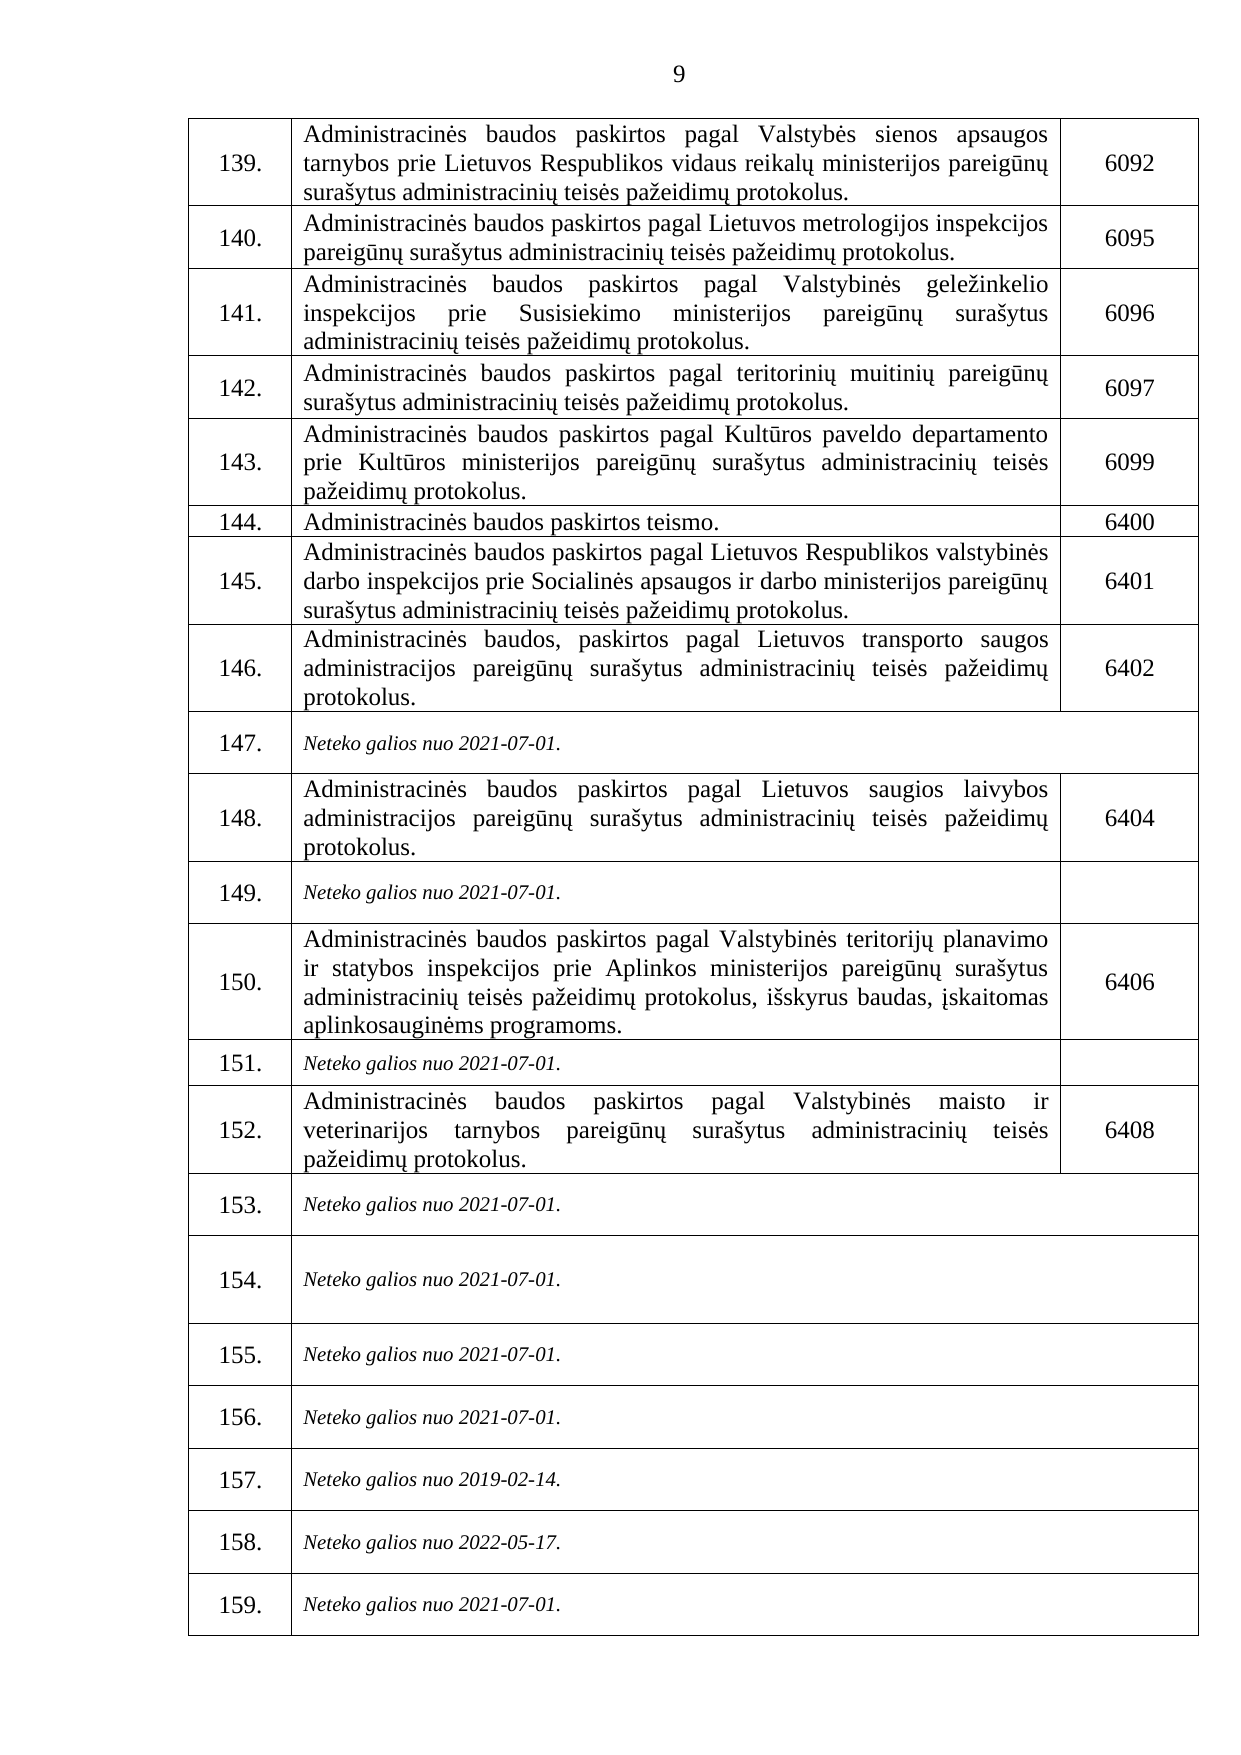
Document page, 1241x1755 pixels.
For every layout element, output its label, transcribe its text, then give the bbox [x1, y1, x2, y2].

table_cell 141. [189, 269, 291, 355]
table_cell 152. [189, 1086, 291, 1172]
table_cell 6408 [1061, 1086, 1198, 1172]
table_cell Neteko galios nuo 2021-07-01. [292, 1236, 1198, 1322]
table_cell 6404 [1061, 774, 1198, 861]
table_cell 148. [189, 774, 291, 861]
table_cell 156. [189, 1386, 291, 1447]
table_cell Administracinės baudos paskirtos pagal Lietuvos saugios laivybos administracijos pareigūnų surašytus administracinių teisės pažeidimų protokolus. [292, 774, 1060, 861]
table_cell Neteko galios nuo 2019-02-14. [292, 1449, 1198, 1510]
table_cell 153. [189, 1174, 291, 1235]
table_cell 144. [189, 506, 291, 536]
table_cell [1061, 862, 1198, 923]
table_cell Neteko galios nuo 2021-07-01. [292, 1174, 1198, 1235]
table_cell 6097 [1061, 356, 1198, 418]
table_cell 150. [189, 924, 291, 1039]
table_cell Administracinės baudos paskirtos pagal teritorinių muitinių pareigūnų surašytus administracinių teisės pažeidimų protokolus. [292, 356, 1060, 418]
table_cell 154. [189, 1236, 291, 1322]
table_cell 147. [189, 712, 291, 773]
table_cell 6096 [1061, 269, 1198, 355]
table_cell 139. [189, 119, 291, 205]
table_cell 6095 [1061, 206, 1198, 268]
table_cell Administracinės baudos paskirtos pagal Valstybinės teritorijų planavimo ir statybos inspekcijos prie Aplinkos ministerijos pareigūnų surašytus administracinių teisės pažeidimų protokolus, išskyrus baudas, įskaitomas aplinkosauginėms programoms. [292, 924, 1060, 1039]
table_cell 6406 [1061, 924, 1198, 1039]
table_cell 155. [189, 1324, 291, 1385]
table_cell Administracinės baudos paskirtos pagal Valstybinės maisto ir veterinarijos tarnybos pareigūnų surašytus administracinių teisės pažeidimų protokolus. [292, 1086, 1060, 1172]
table_cell Neteko galios nuo 2021-07-01. [292, 862, 1060, 923]
table_cell 6099 [1061, 419, 1198, 505]
table_cell Administracinės baudos paskirtos pagal Kultūros paveldo departamento prie Kultūros ministerijos pareigūnų surašytus administracinių teisės pažeidimų protokolus. [292, 419, 1060, 505]
table_cell 142. [189, 356, 291, 418]
table_cell Administracinės baudos, paskirtos pagal Lietuvos transporto saugos administracijos pareigūnų surašytus administracinių teisės pažeidimų protokolus. [292, 625, 1060, 711]
table_cell 145. [189, 537, 291, 623]
table_cell Administracinės baudos paskirtos teismo. [292, 506, 1060, 536]
table_cell Neteko galios nuo 2022-05-17. [292, 1511, 1198, 1572]
table_cell Neteko galios nuo 2021-07-01. [292, 712, 1198, 773]
table_cell 149. [189, 862, 291, 923]
table_cell 151. [189, 1040, 291, 1085]
table_cell 157. [189, 1449, 291, 1510]
table_cell Neteko galios nuo 2021-07-01. [292, 1324, 1198, 1385]
table_cell 6092 [1061, 119, 1198, 205]
table_cell 140. [189, 206, 291, 268]
table_cell 158. [189, 1511, 291, 1572]
table_cell 6402 [1061, 625, 1198, 711]
table_cell Neteko galios nuo 2021-07-01. [292, 1040, 1060, 1085]
table_cell Administracinės baudos paskirtos pagal Lietuvos Respublikos valstybinės darbo inspekcijos prie Socialinės apsaugos ir darbo ministerijos pareigūnų surašytus administracinių teisės pažeidimų protokolus. [292, 537, 1060, 623]
table_cell 143. [189, 419, 291, 505]
table_cell Neteko galios nuo 2021-07-01. [292, 1386, 1198, 1447]
table_cell Administracinės baudos paskirtos pagal Valstybinės geležinkelio inspekcijos prie Susisiekimo ministerijos pareigūnų surašytus administracinių teisės pažeidimų protokolus. [292, 269, 1060, 355]
table_cell 159. [189, 1574, 291, 1635]
table_cell Administracinės baudos paskirtos pagal Lietuvos metrologijos inspekcijos pareigūnų surašytus administracinių teisės pažeidimų protokolus. [292, 206, 1060, 268]
table_cell 146. [189, 625, 291, 711]
table_cell Administracinės baudos paskirtos pagal Valstybės sienos apsaugos tarnybos prie Lietuvos Respublikos vidaus reikalų ministerijos pareigūnų surašytus administracinių teisės pažeidimų protokolus. [292, 119, 1060, 205]
table_cell 6401 [1061, 537, 1198, 623]
table_cell 6400 [1061, 506, 1198, 536]
table_cell Neteko galios nuo 2021-07-01. [292, 1574, 1198, 1635]
table_cell [1061, 1040, 1198, 1085]
